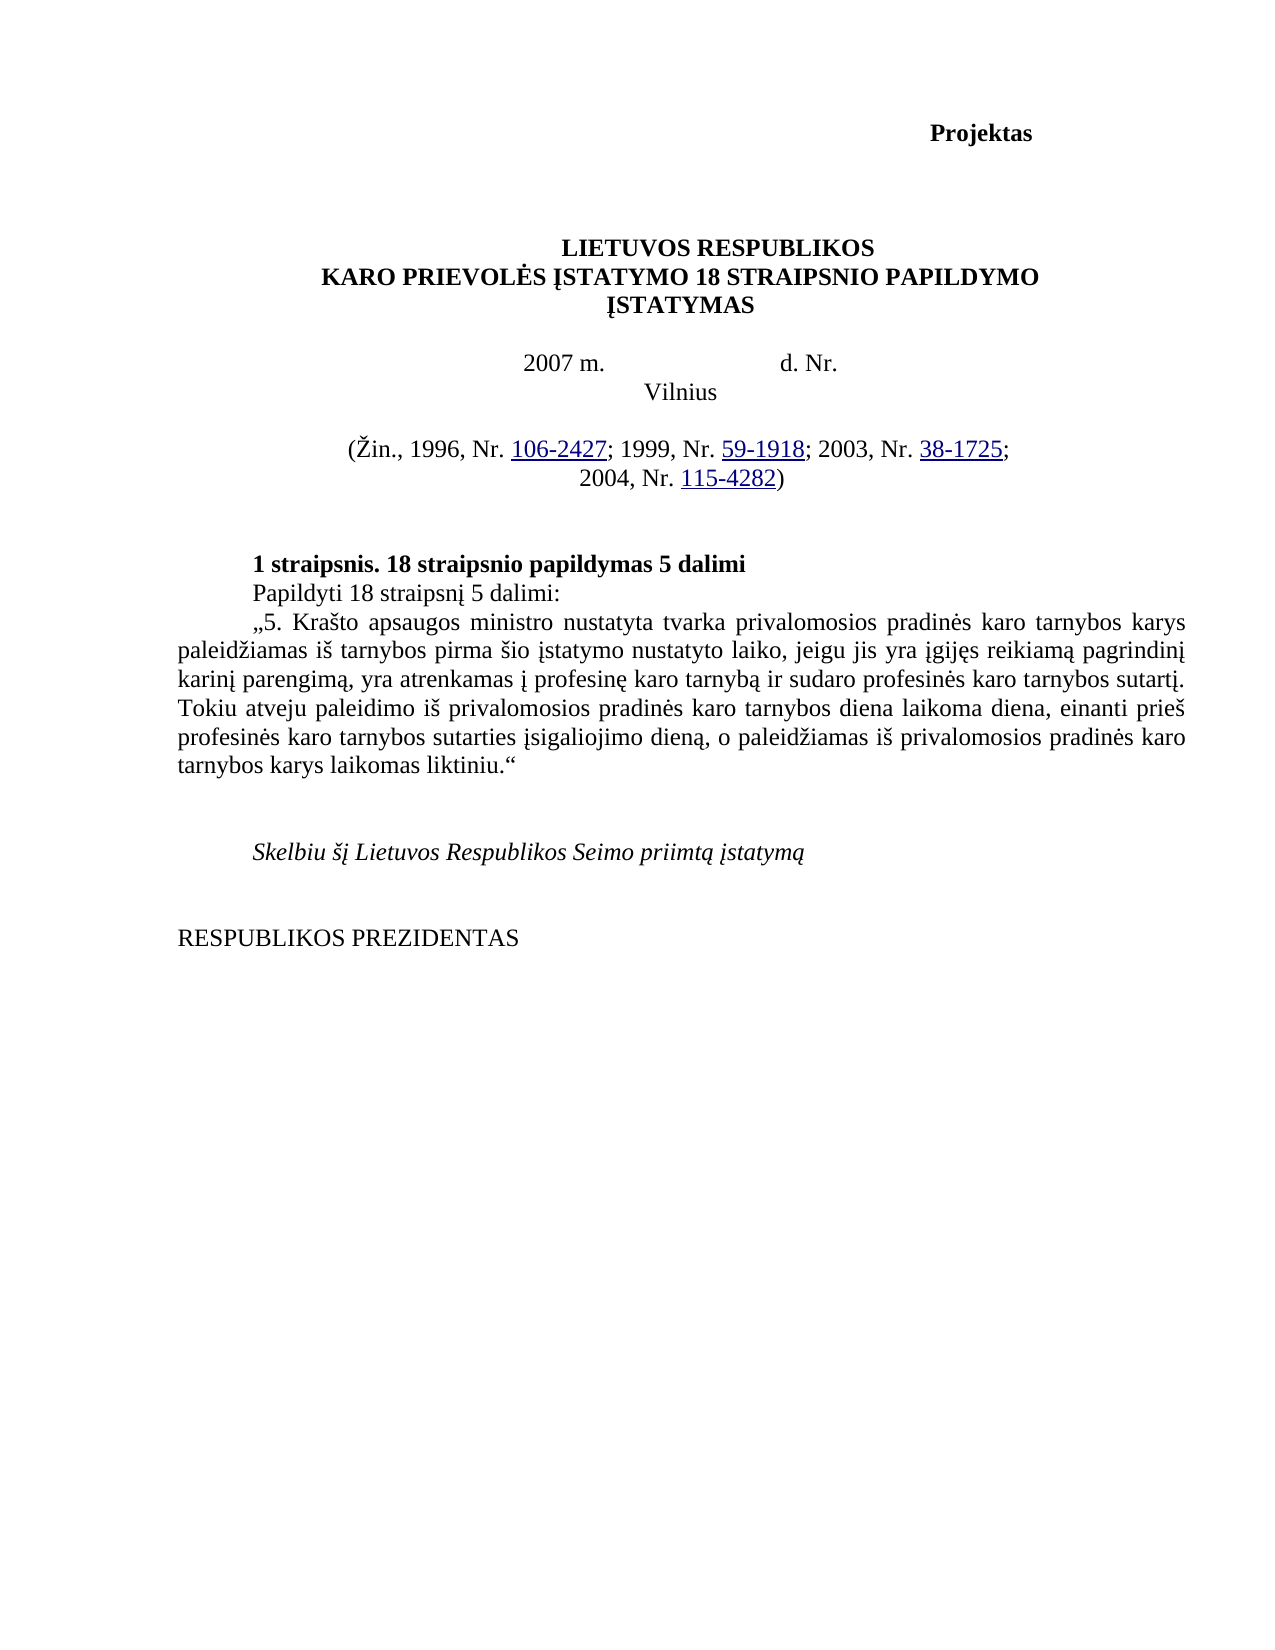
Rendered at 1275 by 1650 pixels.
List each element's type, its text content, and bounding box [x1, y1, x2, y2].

text (Žin., 1996, Nr. 106-2427; 1999, Nr. 59-1918; 2003, Nr. 38-1725; [177, 434, 1186, 463]
text Skelbiu šį Lietuvos Respublikos Seimo priimtą įstatymą [177, 837, 1186, 866]
text Vilnius [177, 377, 1184, 406]
text Papildyti 18 straipsnį 5 dalimi: [177, 578, 1186, 607]
text KARO PRIEVOLĖS ĮSTATYMO 18 STRAIPSNIO PAPILDYMO [177, 262, 1184, 291]
text „5. Krašto apsaugos ministro nustatyta tvarka privalomosios pradinės karo tarnybos karys paleidžiamas iš tarnybos pirma šio įstatymo nustatyto laiko, jeigu jis yra įgijęs reikiamą pagrindinį karinį parengimą, yra atrenkamas į profesinę karo tarnybą ir sudaro profesinės karo tarnybos sutartį. Tokiu atveju paleidimo iš privalomosios pradinės karo tarnybos diena laikoma diena, einanti prieš profesinės karo tarnybos sutarties įsigaliojimo dieną, o paleidžiamas iš privalomosios pradinės karo tarnybos karys laikomas liktiniu.“ [177, 607, 1186, 779]
text 1 straipsnis. 18 straipsnio papildymas 5 dalimi [177, 549, 1186, 578]
text LIETUVOS RESPUBLIKOS [177, 233, 1259, 262]
text Projektas [777, 118, 1259, 147]
text 2007 m. d. Nr. [177, 348, 1184, 377]
text 2004, Nr. 115-4282) [177, 463, 1186, 492]
text ĮSTATYMAS [177, 291, 1184, 319]
text RESPUBLIKOS PREZIDENTAS [177, 923, 1186, 952]
